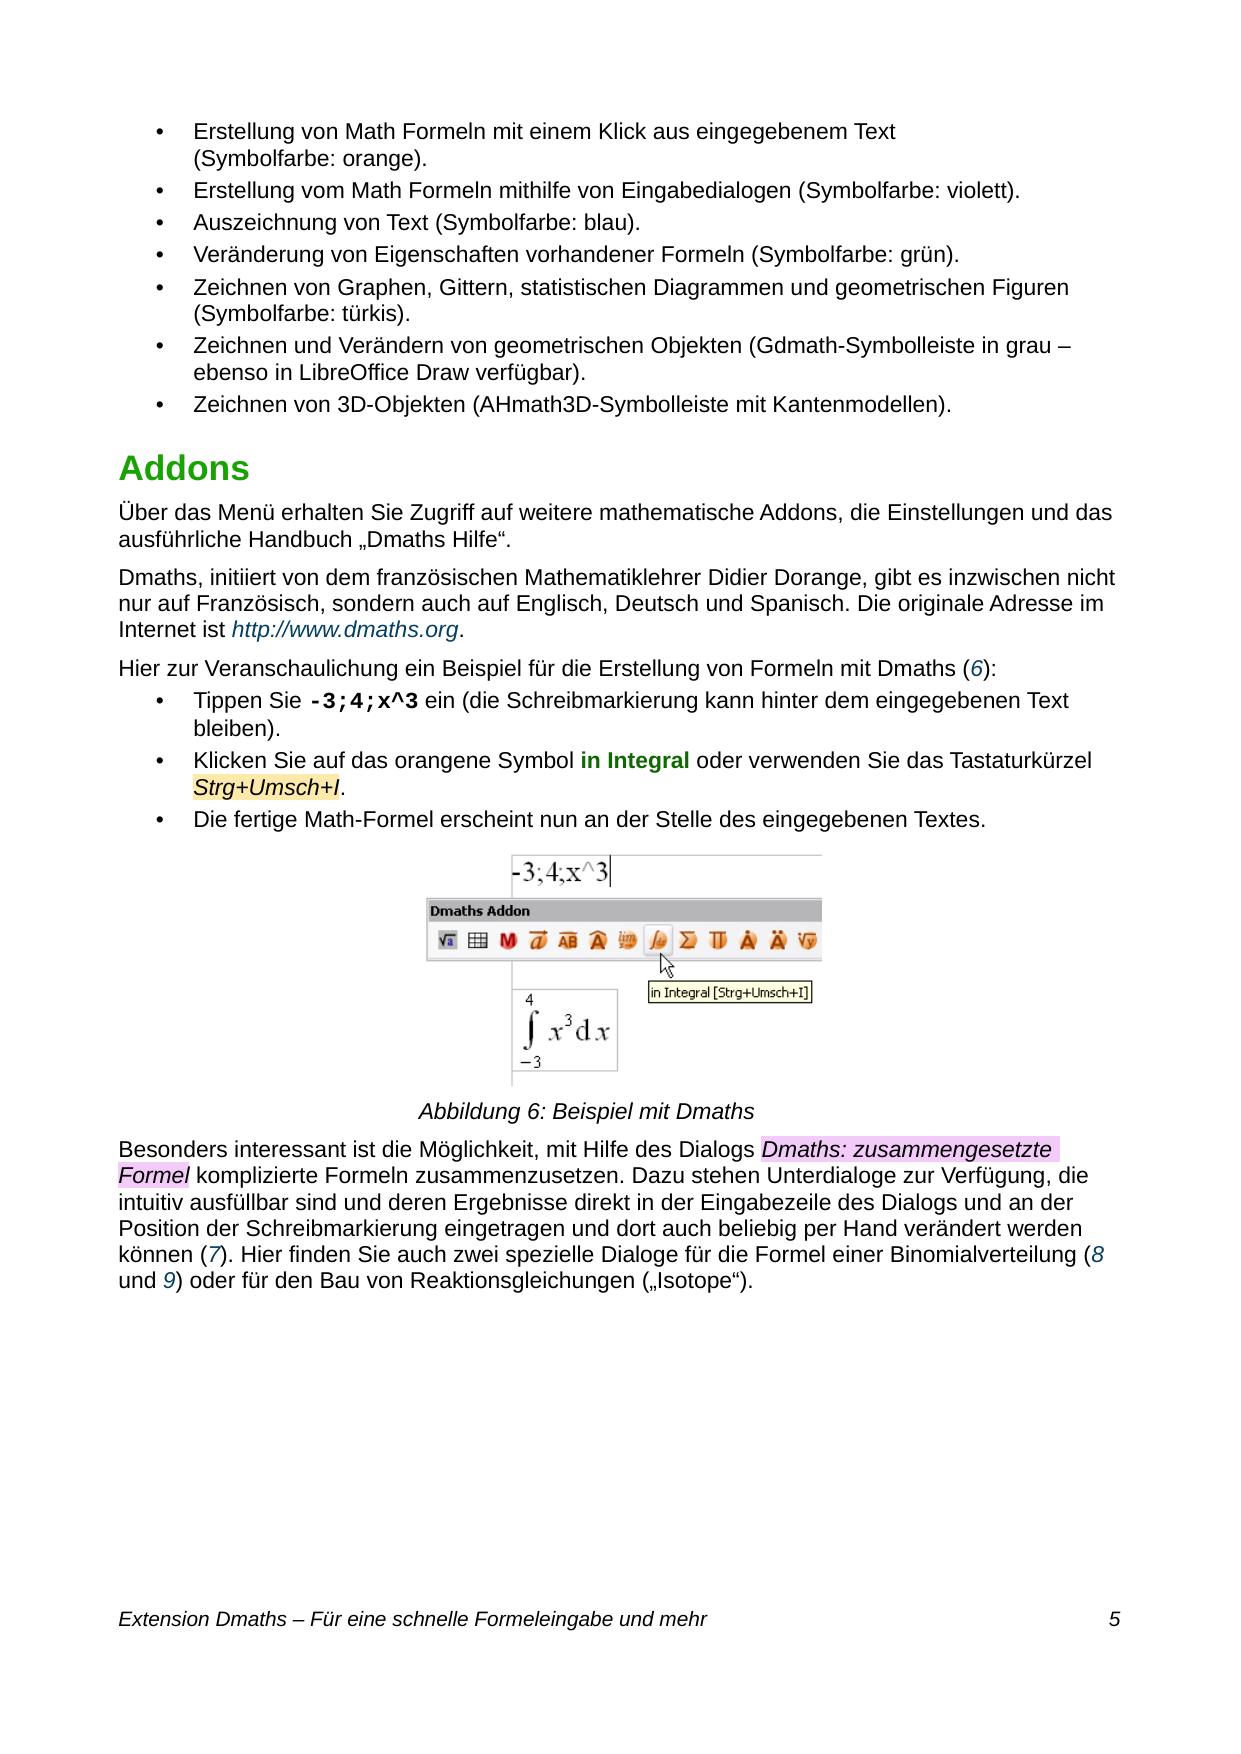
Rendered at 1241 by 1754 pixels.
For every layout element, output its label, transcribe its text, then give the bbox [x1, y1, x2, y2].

list Auszeichnung von Text (Symbolfarbe: blau). [156, 209, 1122, 235]
list Zeichnen von 3D-Objekten (AHmath3D-Symbolleiste mit Kantenmodellen). [156, 391, 1122, 417]
picture [418, 844, 822, 1086]
text Über das Menü erhalten Sie Zugriff auf weitere mathematische Addons, die Einstellungen und das ausführliche Handbuch „Dmaths Hilfe“. [118, 499, 1122, 552]
list Zeichnen von Graphen, Gittern, statistischen Diagrammen und geometrischen Figuren (Symbolfarbe: türkis). [156, 274, 1122, 326]
list Die fertige Math-Formel erscheint nun an der Stelle des eingegebenen Textes. [156, 806, 1122, 832]
list Veränderung von Eigenschaften vorhandener Formeln (Symbolfarbe: grün). [156, 241, 1122, 268]
text Dmaths, initiiert von dem französischen Mathematiklehrer Didier Dorange, gibt es inzwischen nicht nur auf Französisch, sondern auch auf Englisch, Deutsch und Spanisch. Die originale Adresse im Internet ist http://www.dmaths.org. [118, 564, 1122, 643]
text Hier zur Veranschaulichung ein Beispiel für die Erstellung von Formeln mit Dmaths (Abbildung 6): [118, 654, 1122, 681]
list Tippen Sie -3;4;x^3 ein (die Schreibmarkierung kann hinter dem eingegebenen Text bleiben). [156, 687, 1122, 742]
list Erstellung von Math Formeln mit einem Klick aus eingegebenem Text (Symbolfarbe: orange). [156, 118, 1122, 171]
text Abbildung 6: Beispiel mit Dmaths [418, 1098, 822, 1124]
list Zeichnen und Verändern von geometrischen Objekten (Gdmath-Symbolleiste in grau – ebenso in LibreOffice Draw verfügbar). [156, 332, 1122, 385]
text Besonders interessant ist die Möglichkeit, mit Hilfe des Dialogs Dmaths: zusammengesetzte Formel komplizierte Formeln zusammenzusetzen. Dazu stehen Unterdialoge zur Verfügung, die intuitiv ausfüllbar sind und deren Ergebnisse direkt in der Eingabezeile des Dialogs und an der Position der Schreibmarkierung eingetragen und dort auch beliebig per Hand verändert werden können (Abbildung 7). Hier finden Sie auch zwei spezielle Dialoge für die Formel einer Binomialverteilung (Abbildung 8 und 9) oder für den Bau von Reaktionsgleichungen („Isotope“). [118, 1136, 1122, 1294]
list Klicken Sie auf das orangene Symbol in Integral oder verwenden Sie das Tastaturkürzel Strg+Umsch+I. [156, 747, 1122, 800]
subtitle Addons [118, 447, 1122, 487]
list Erstellung vom Math Formeln mithilfe von Eingabedialogen (Symbolfarbe: violett). [156, 177, 1122, 203]
